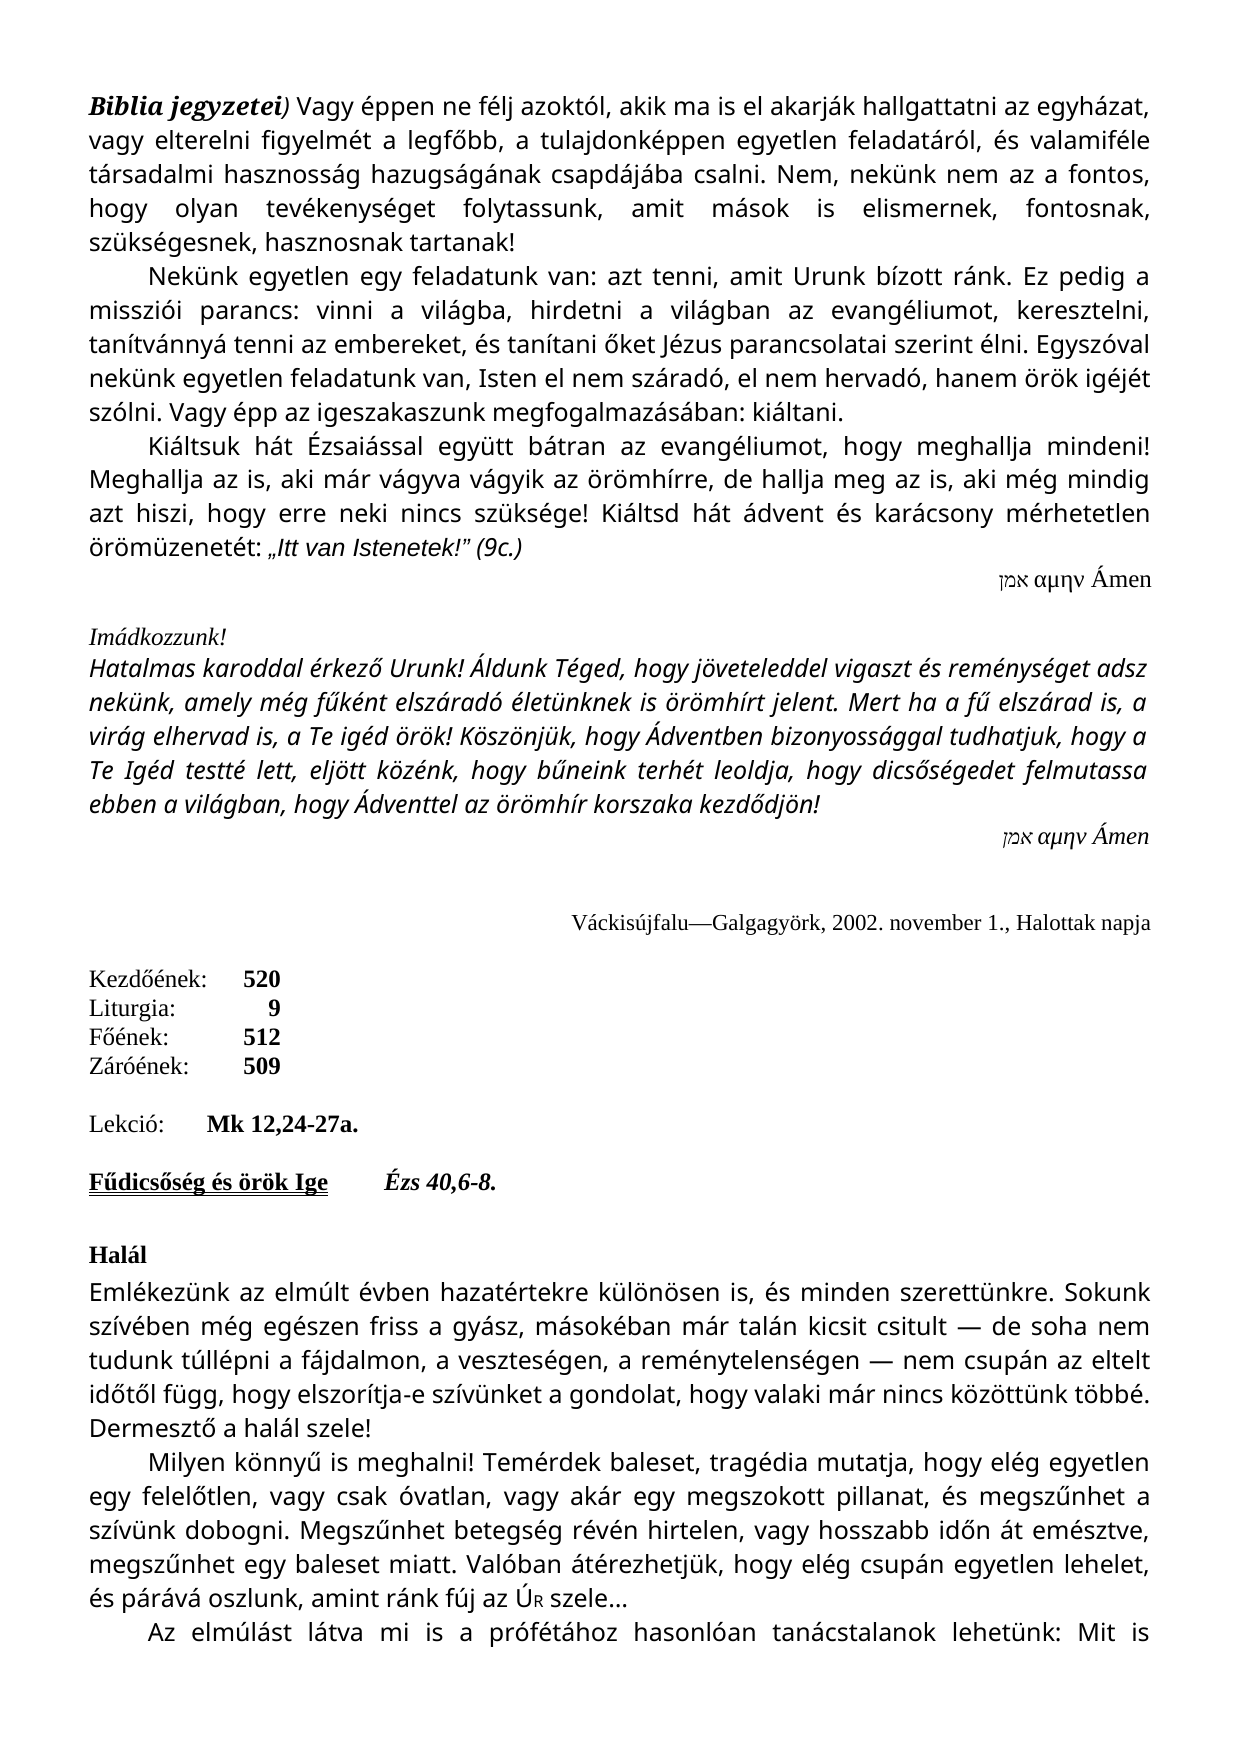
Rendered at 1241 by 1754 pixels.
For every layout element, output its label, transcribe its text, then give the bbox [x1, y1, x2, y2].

text אמן αμην Ámen [88, 564, 1152, 593]
text Az elmúlást látva mi is a prófétához hasonlóan tanácstalanok lehetünk: Mit is [88, 1614, 1152, 1648]
text אמן αμην Ámen [88, 821, 1152, 849]
text Záróének: 509 [88, 1051, 1152, 1079]
text Lekció: Mk 12,24-27a. [88, 1109, 1152, 1138]
text Fűdicsőség és örök Ige Ézs 40,6-8. [88, 1167, 1152, 1196]
text Kezdőének: 520 [88, 964, 1152, 993]
text Nekünk egyetlen egy feladatunk van: azt tenni, amit Urunk bízott ránk. Ez pedig a missziói parancs: vinni a világba, hirdetni a világban az evangéliumot, keresztelni, tanítvánnyá tenni az embereket, és tanítani őket Jézus parancsolatai szerint élni. Egyszóval nekünk egyetlen feladatunk van, Isten el nem száradó, el nem hervadó, hanem örök igéjét szólni. Vagy épp az igeszakaszunk megfogalmazásában: kiáltani. [88, 258, 1152, 428]
text Liturgia: 9 [88, 993, 1152, 1022]
text Emlékezünk az elmúlt évben hazatértekre különösen is, és minden szerettünkre. Sokunk szívében még egészen friss a gyász, másokéban már talán kicsit csitult — de soha nem tudunk túllépni a fájdalmon, a veszteségen, a reménytelenségen — nem csupán az eltelt időtől függ, hogy elszorítja‑e szívünket a gondolat, hogy valaki már nincs közöttünk többé. Dermesztő a halál szele! [88, 1275, 1152, 1445]
text Kiáltsuk hát Ézsaiással együtt bátran az evangéliumot, hogy meghallja mindeni! Meghallja az is, aki már vágyva vágyik az örömhírre, de hallja meg az is, aki még mindig azt hiszi, hogy erre neki nincs szüksége! Kiáltsd hát ádvent és karácsony mérhetetlen örömüzenetét: „Itt van Istenetek!” (9c.) [88, 428, 1152, 564]
text Milyen könnyű is meghalni! Temérdek baleset, tragédia mutatja, hogy elég egyetlen egy felelőtlen, vagy csak óvatlan, vagy akár egy megszokott pillanat, és megszűnhet a szívünk dobogni. Megszűnhet betegség révén hirtelen, vagy hosszabb időn át emésztve, megszűnhet egy baleset miatt. Valóban átérezhetjük, hogy elég csupán egyetlen lehelet, és párává oszlunk, amint ránk fúj az Úr szele… [88, 1445, 1152, 1614]
text Biblia jegyzetei) Vagy éppen ne félj azoktól, akik ma is el akarják hallgattatni az egyházat, vagy elterelni figyelmét a legfőbb, a tulajdonképpen egyetlen feladatáról, és valamiféle társadalmi hasznosság hazugságának csapdájába csalni. Nem, nekünk nem az a fontos, hogy olyan tevékenységet folytassunk, amit mások is elismernek, fontosnak, szükségesnek, hasznosnak tartanak! [88, 88, 1152, 258]
text Imádkozzunk! [88, 622, 1152, 651]
text Főének: 512 [88, 1022, 1152, 1051]
text Váckisújfalu―Galgagyörk, 2002. november 1., Halottak napja [88, 908, 1152, 935]
subtitle Halál [88, 1240, 1152, 1269]
text Hatalmas karoddal érkező Urunk! Áldunk Téged, hogy jöveteleddel vigaszt és reménységet adsz nekünk, amely még fűként elszáradó életünknek is örömhírt jelent. Mert ha a fű elszárad is, a virág elhervad is, a Te igéd örök! Köszönjük, hogy Ádventben bizonyossággal tudhatjuk, hogy a Te Igéd testté lett, eljött közénk, hogy bűneink terhét leoldja, hogy dicsőségedet felmutassa ebben a világban, hogy Ádventtel az örömhír korszaka kezdődjön! [88, 651, 1152, 821]
